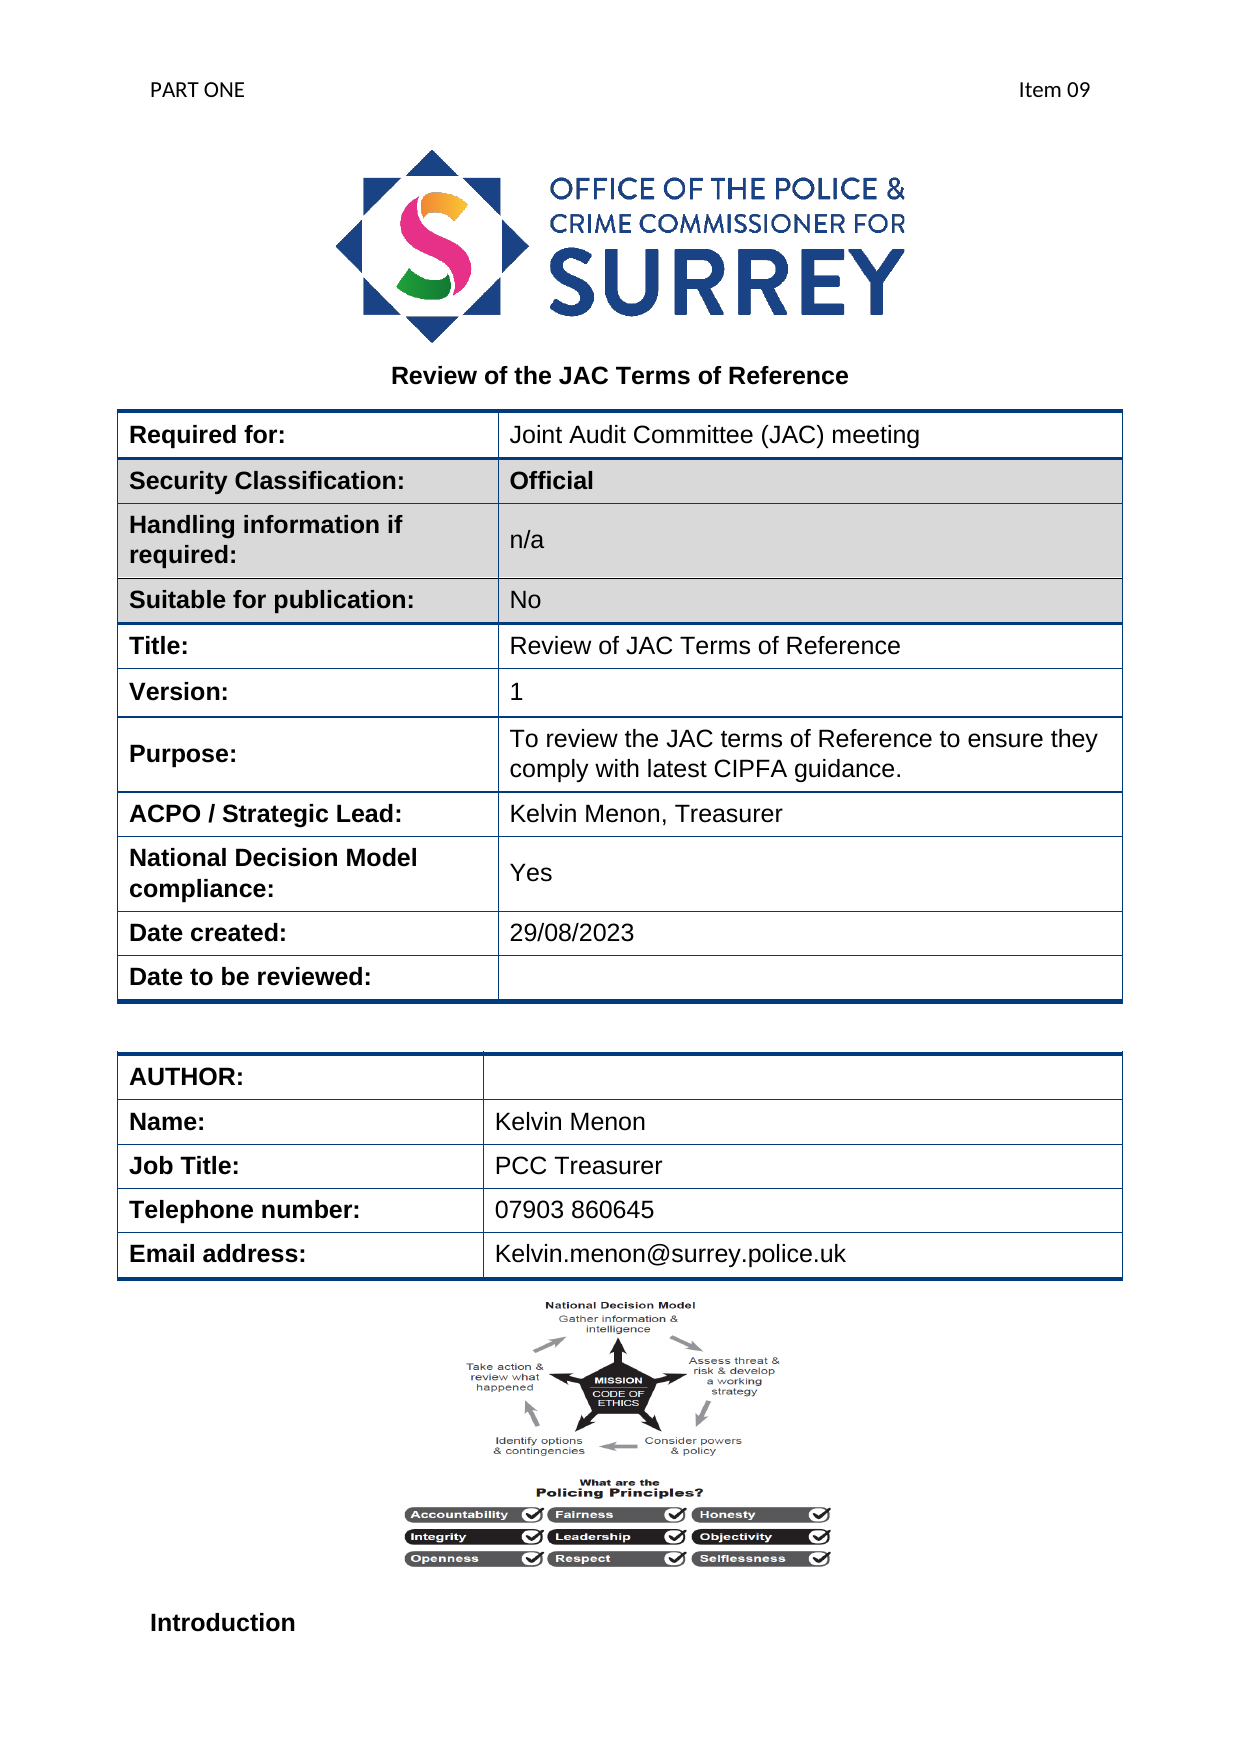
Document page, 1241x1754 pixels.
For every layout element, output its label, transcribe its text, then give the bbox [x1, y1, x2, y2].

table_cell Title: [118, 625, 498, 668]
table_cell National Decision Model compliance: [118, 837, 498, 911]
table_cell [499, 956, 1122, 999]
table_header Joint Audit Committee (JAC) meeting [499, 413, 1122, 457]
table_cell No [499, 579, 1122, 622]
table_cell Kelvin Menon, Treasurer [499, 793, 1122, 836]
table_cell Telephone number: [118, 1189, 483, 1232]
table_cell Official [499, 460, 1122, 503]
table_cell 07903 860645 [484, 1189, 1122, 1232]
table_cell Job Title: [118, 1145, 483, 1188]
table_cell Suitable for publication: [118, 579, 498, 622]
text Introduction [150, 1608, 1090, 1637]
table_cell Security Classification: [118, 460, 498, 503]
table_header AUTHOR: [118, 1056, 483, 1099]
table_cell n/a [499, 504, 1122, 577]
table_cell Email address: [118, 1233, 483, 1276]
table_cell ACPO / Strategic Lead: [118, 793, 498, 836]
table_cell Date to be reviewed: [118, 956, 498, 999]
table_cell Purpose: [118, 718, 498, 791]
table_cell Kelvin Menon [484, 1100, 1122, 1143]
table_cell Yes [499, 837, 1122, 911]
table_cell Version: [118, 669, 498, 716]
table_header [484, 1056, 1122, 1099]
table_cell PCC Treasurer [484, 1145, 1122, 1188]
table_cell To review the JAC terms of Reference to ensure they comply with latest CIPFA guidance. [499, 718, 1122, 791]
table_cell 1 [499, 669, 1122, 716]
table_cell Review of JAC Terms of Reference [499, 625, 1122, 668]
table_cell Kelvin.menon@surrey.police.uk [484, 1233, 1122, 1276]
table_cell Date created: [118, 912, 498, 955]
table_cell 29/08/2023 [499, 912, 1122, 955]
table_cell Name: [118, 1100, 483, 1143]
table_cell Handling information if required: [118, 504, 498, 577]
text Review of the JAC Terms of Reference [150, 361, 1090, 390]
table_header Required for: [118, 413, 498, 457]
